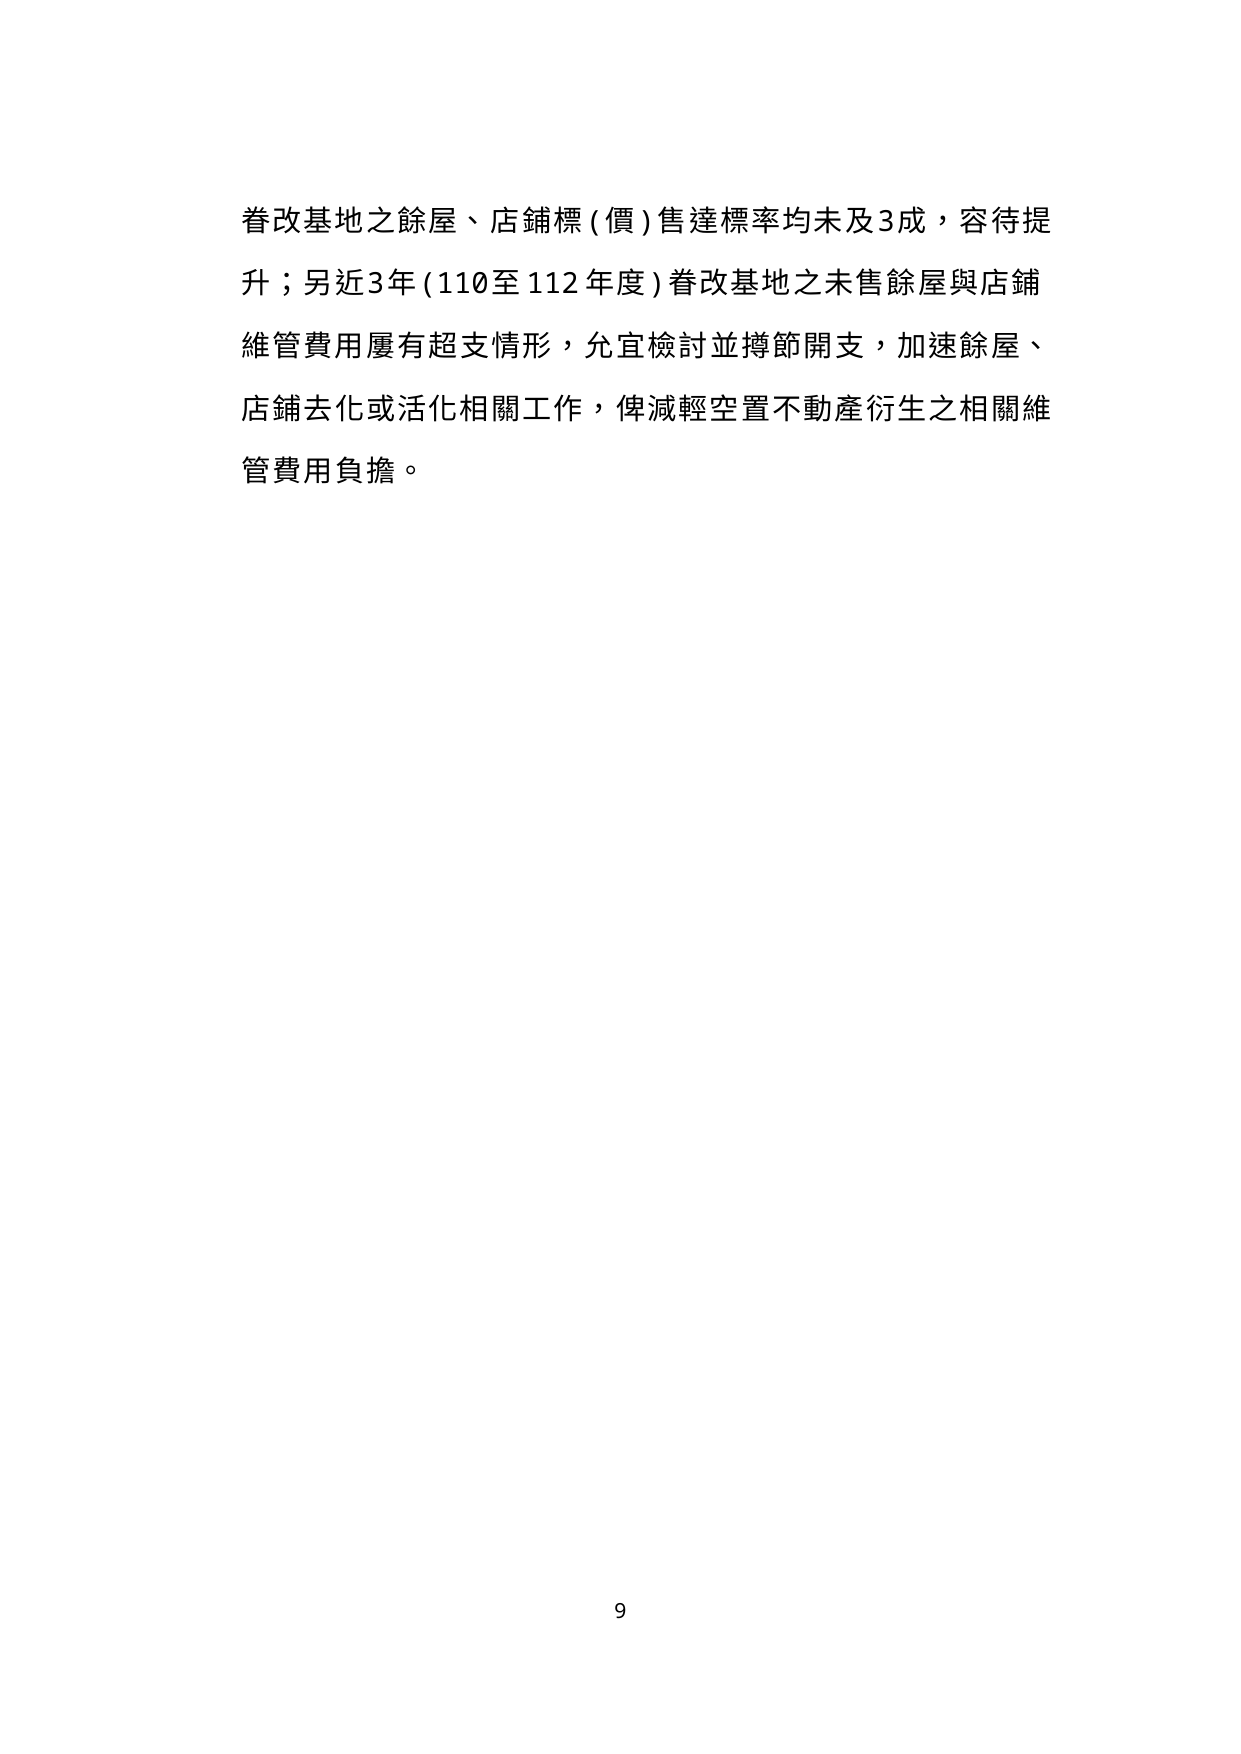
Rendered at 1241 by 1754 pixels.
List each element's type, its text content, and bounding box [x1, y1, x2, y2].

text 眷改基地之餘屋、店鋪標(價)售達標率均未及3成，容待提升；另近3年(110至112年度)眷改基地之未售餘屋與店鋪維管費用屢有超支情形，允宜檢討並撙節開支，加速餘屋、店鋪去化或活化相關工作，俾減輕空置不動產衍生之相關維管費用負擔。 [236, 177, 1063, 490]
